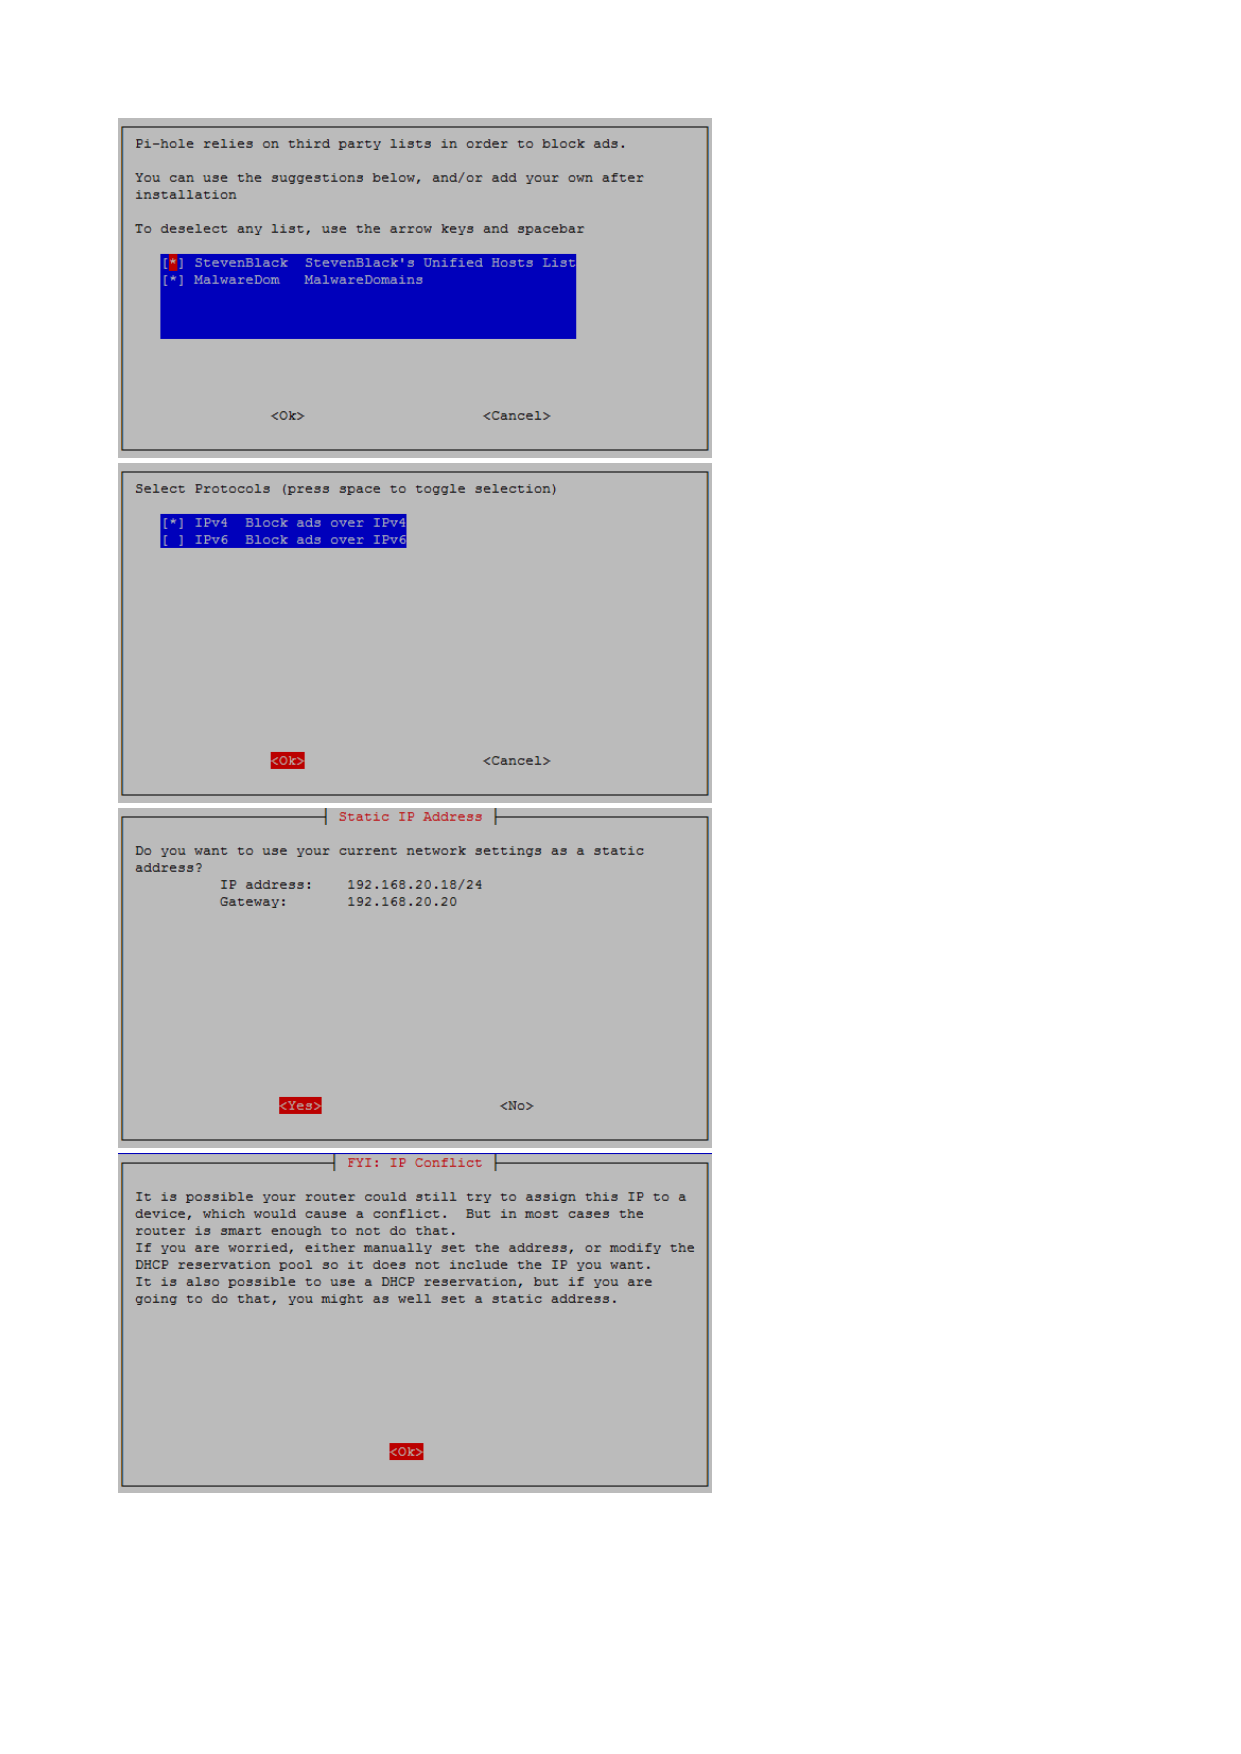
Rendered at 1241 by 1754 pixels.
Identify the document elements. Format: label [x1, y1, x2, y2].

picture [118, 1153, 712, 1493]
picture [118, 463, 712, 803]
picture [118, 118, 712, 458]
picture [118, 808, 712, 1148]
